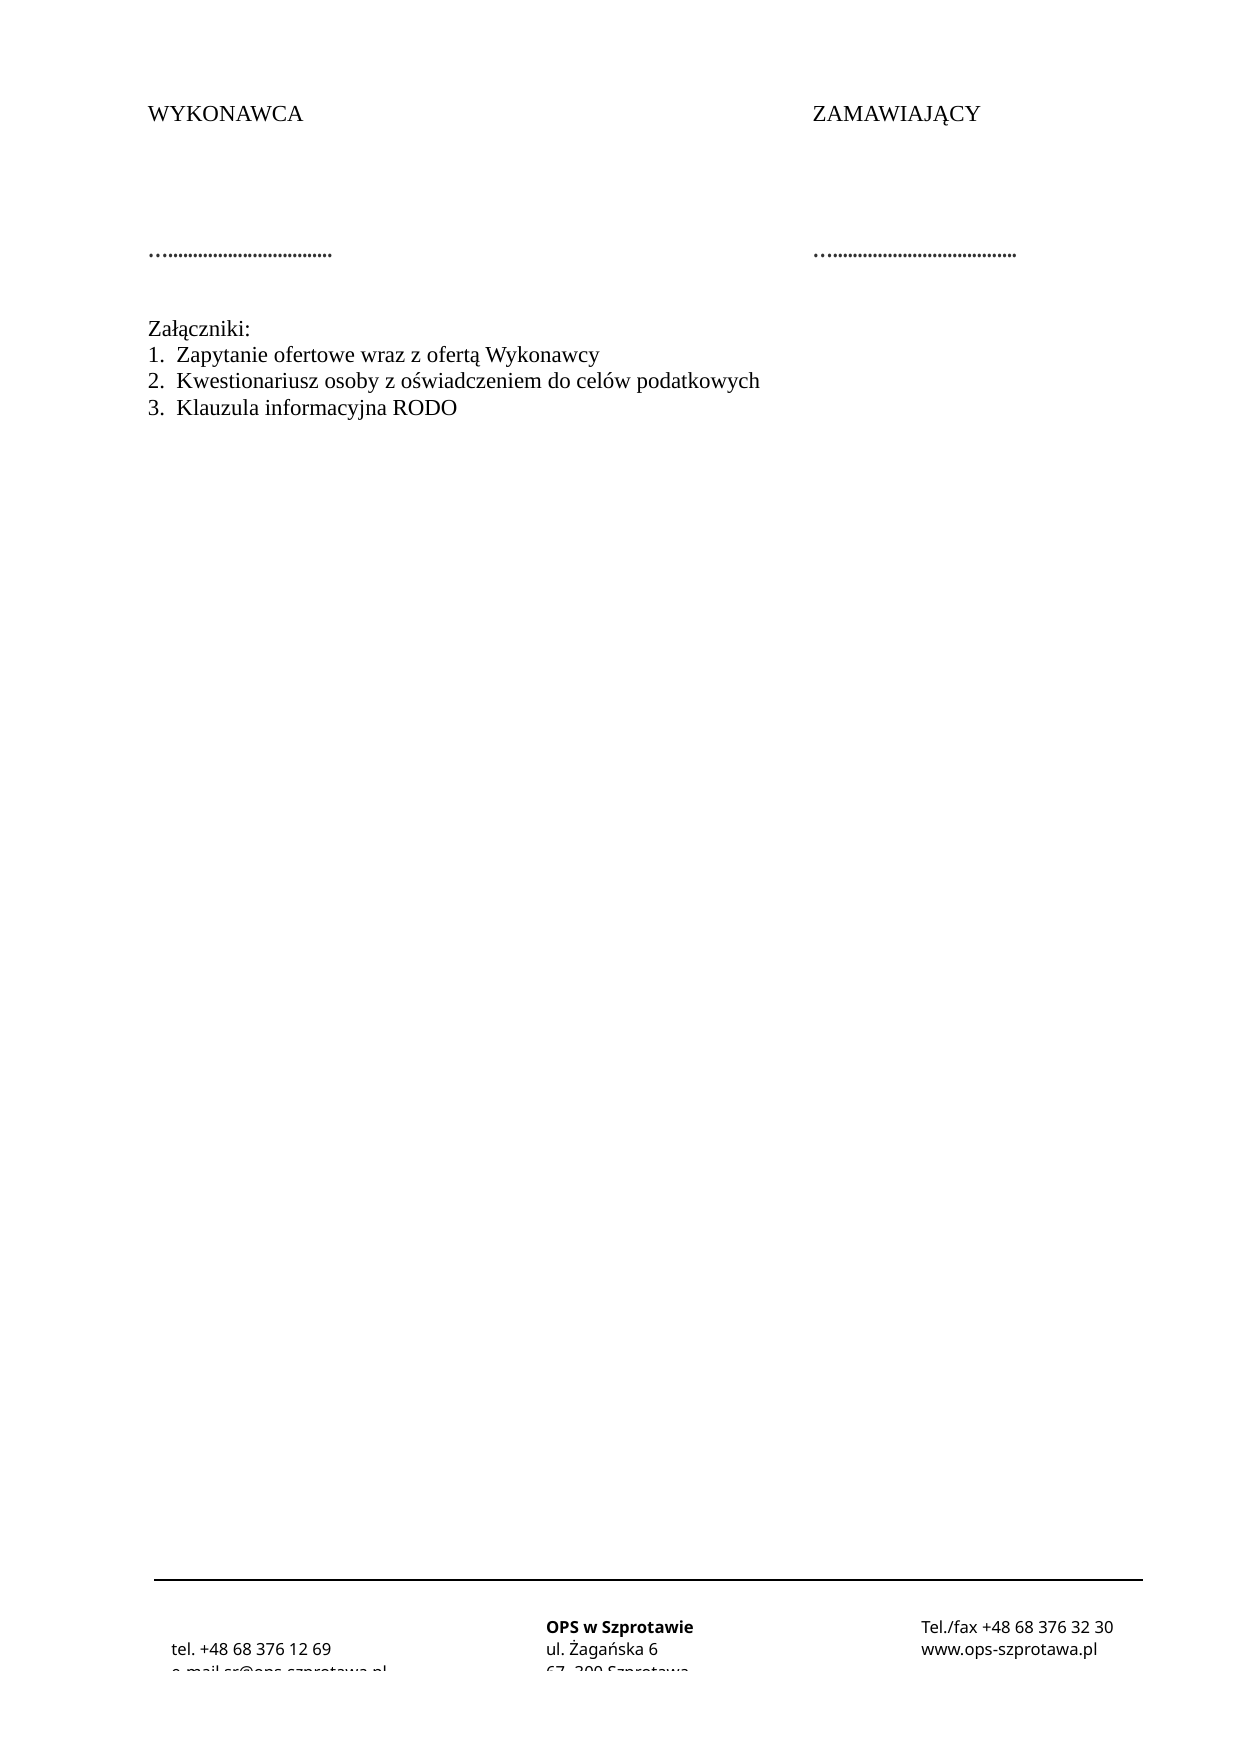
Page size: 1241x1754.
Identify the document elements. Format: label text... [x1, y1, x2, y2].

text 1. Zapytanie ofertowe wraz z ofertą Wykonawcy [148, 341, 1092, 367]
text 3. Klauzula informacyjna RODO [148, 394, 1092, 420]
text 2. Kwestionariusz osoby z oświadczeniem do celów podatkowych [148, 367, 1092, 394]
text WYKONAWCA ZAMAWIAJĄCY [148, 100, 1092, 126]
text Załączniki: [148, 315, 1092, 341]
text …................................. …..................................... [148, 236, 1104, 262]
